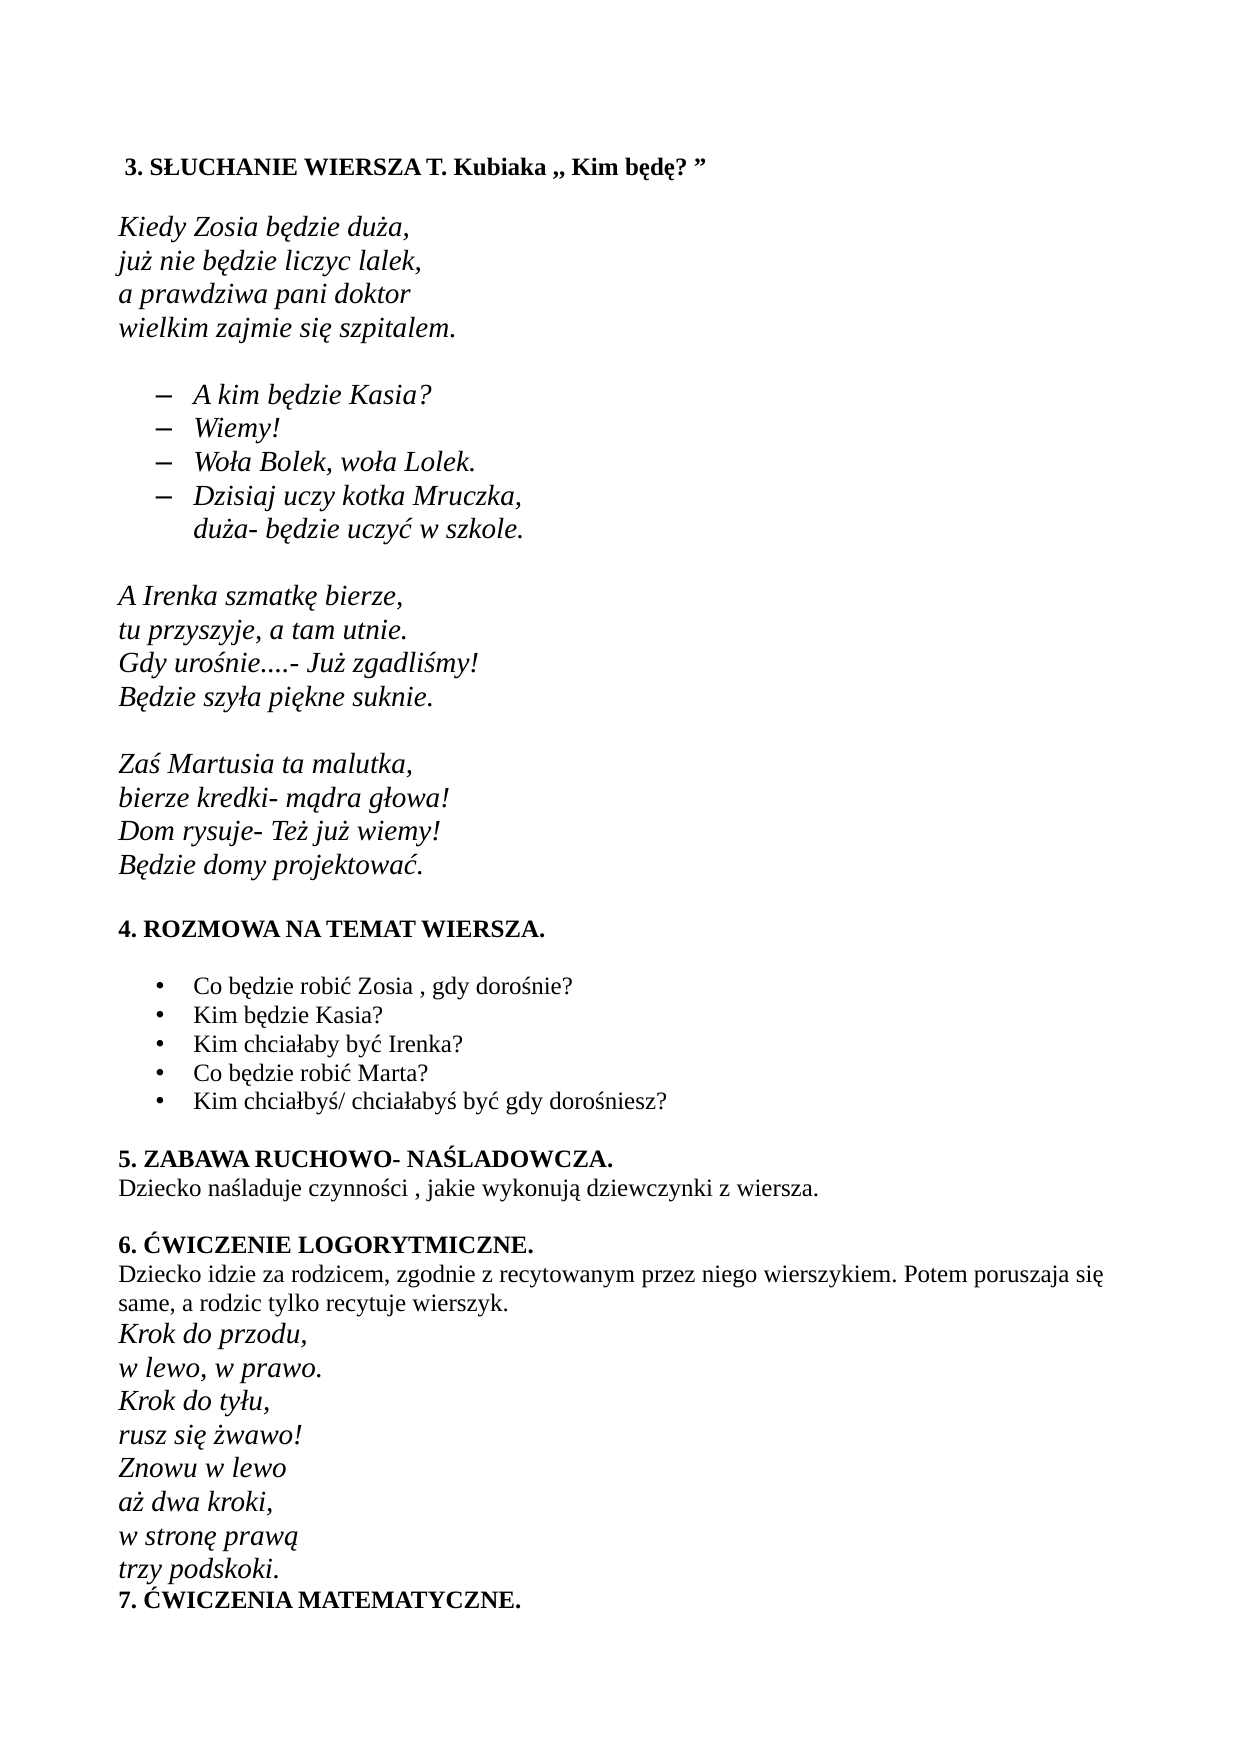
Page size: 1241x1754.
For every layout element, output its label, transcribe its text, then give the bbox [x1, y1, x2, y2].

text Dziecko idzie za rodzicem, zgodnie z recytowanym przez niego wierszykiem. Potem poruszaja się same, a rodzic tylko recytuje wierszyk. [118, 1259, 1122, 1316]
text 3. SŁUCHANIE WIERSZA T. Kubiaka ,, Kim będę? ” [118, 152, 1122, 180]
text A Irenka szmatkę bierze, [118, 578, 1122, 612]
text Będzie szyła piękne suknie. [118, 679, 1122, 713]
text Gdy urośnie....- Już zgadliśmy! [118, 646, 1122, 679]
text bierze kredki- mądra głowa! [118, 780, 1122, 813]
list Kim chciałbyś/ chciałabyś być gdy dorośniesz? [156, 1086, 1122, 1115]
text wielkim zajmie się szpitalem. [118, 310, 1122, 343]
text w lewo, w prawo. [118, 1350, 1122, 1383]
text Znowu w lewo [118, 1451, 1122, 1484]
text tu przyszyje, a tam utnie. [118, 612, 1122, 646]
text a prawdziwa pani doktor [118, 276, 1122, 310]
list Wiemy! [156, 411, 1122, 444]
text 5. ZABAWA RUCHOWO- NAŚLADOWCZA. [118, 1144, 1122, 1173]
text rusz się żwawo! [118, 1417, 1122, 1451]
text Krok do przodu, [118, 1316, 1122, 1350]
text Dom rysuje- Też już wiemy! [118, 813, 1122, 847]
text w stronę prawą [118, 1518, 1122, 1551]
list Kim będzie Kasia? [156, 1000, 1122, 1029]
text Będzie domy projektować. [118, 847, 1122, 880]
text Kiedy Zosia będzie duża, [118, 209, 1122, 243]
text 7. ĆWICZENIA MATEMATYCZNE. [118, 1585, 1122, 1613]
list Co będzie robić Marta? [156, 1058, 1122, 1086]
text Krok do tyłu, [118, 1383, 1122, 1417]
text aż dwa kroki, [118, 1484, 1122, 1518]
list Kim chciałaby być Irenka? [156, 1029, 1122, 1058]
list Co będzie robić Zosia , gdy dorośnie? [156, 971, 1122, 1000]
text Zaś Martusia ta malutka, [118, 746, 1122, 780]
list Woła Bolek, woła Lolek. [156, 444, 1122, 478]
text trzy podskoki. [118, 1551, 1122, 1585]
list A kim będzie Kasia? [156, 377, 1122, 411]
text 4. ROZMOWA NA TEMAT WIERSZA. [118, 914, 1122, 943]
text już nie będzie liczyc lalek, [118, 243, 1122, 276]
text Dziecko naśladuje czynności , jakie wykonują dziewczynki z wiersza. [118, 1173, 1122, 1201]
list duża- będzie uczyć w szkole. [156, 511, 1122, 545]
list Dzisiaj uczy kotka Mruczka, [156, 478, 1122, 511]
text 6. ĆWICZENIE LOGORYTMICZNE. [118, 1230, 1122, 1259]
